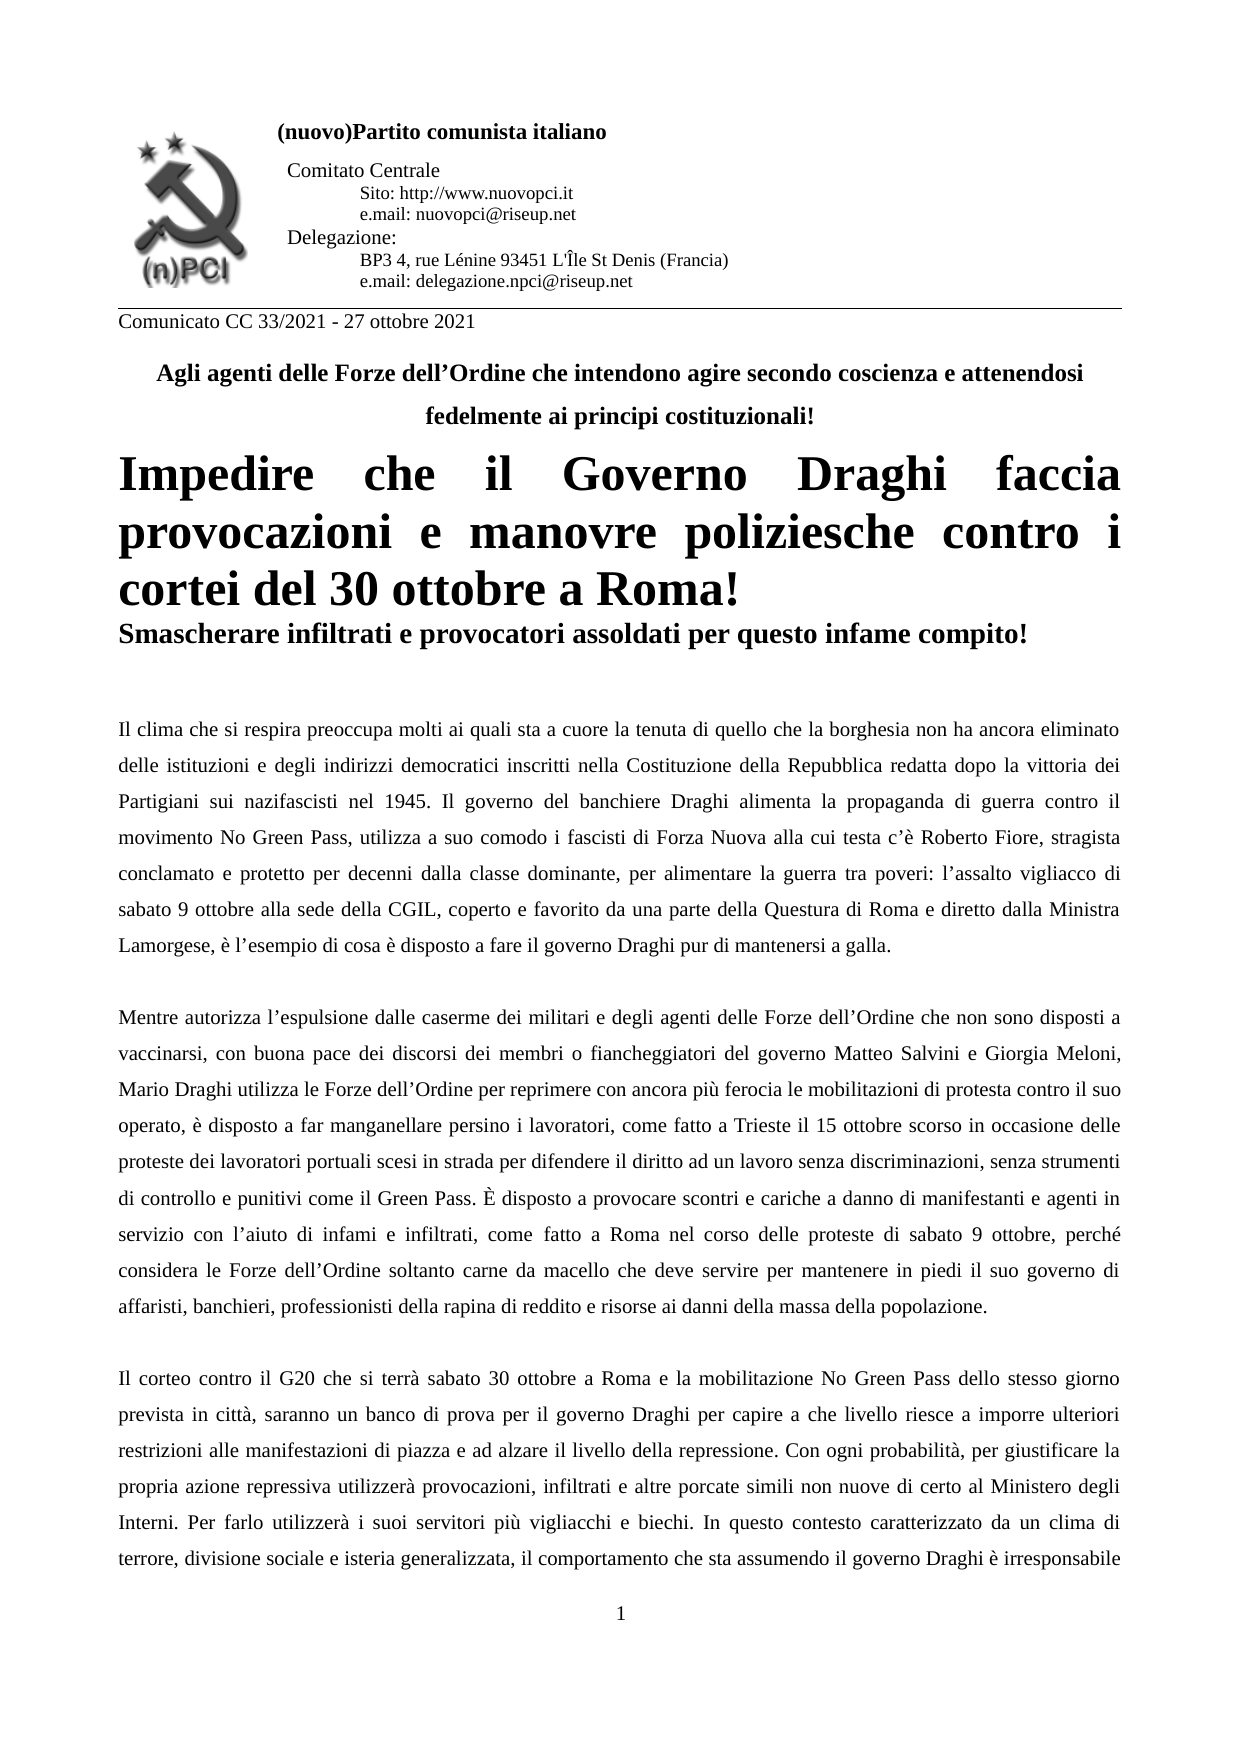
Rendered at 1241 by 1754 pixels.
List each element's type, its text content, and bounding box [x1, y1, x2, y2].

text Il clima che si respira preoccupa molti ai quali sta a cuore la tenuta di quello che la borghesia non ha ancora eliminato delle istituzioni e degli indirizzi democratici inscritti nella Costituzione della Repubblica redatta dopo la vittoria dei Partigiani sui nazifascisti nel 1945. Il governo del banchiere Draghi alimenta la propaganda di guerra contro il movimento No Green Pass, utilizza a suo comodo i fascisti di Forza Nuova alla cui testa c’è Roberto Fiore, stragista conclamato e protetto per decenni dalla classe dominante, per alimentare la guerra tra poveri: l’assalto vigliacco di sabato 9 ottobre alla sede della CGIL, coperto e favorito da una parte della Questura di Roma e diretto dalla Ministra Lamorgese, è l’esempio di cosa è disposto a fare il governo Draghi pur di mantenersi a galla. [118, 717, 1122, 957]
text Agli agenti delle Forze dell’Ordine che intendono agire secondo coscienza e attenendosi fedelmente ai principi costituzionali! [118, 358, 1122, 429]
text BP3 4, rue Lénine 93451 L'Île St Denis (Francia) [248, 249, 1122, 270]
text Delegazione: [287, 225, 1122, 249]
text e.mail: delegazione.npci@riseup.net [177, 270, 1122, 292]
text Il corteo contro il G20 che si terrà sabato 30 ottobre a Roma e la mobilitazione No Green Pass dello stesso giorno prevista in città, saranno un banco di prova per il governo Draghi per capire a che livello riesce a imporre ulteriori restrizioni alle manifestazioni di piazza e ad alzare il livello della repressione. Con ogni probabilità, per giustificare la propria azione repressiva utilizzerà provocazioni, infiltrati e altre porcate simili non nuove di certo al Ministero degli Interni. Per farlo utilizzerà i suoi servitori più vigliacchi e biechi. In questo contesto caratterizzato da un clima di terrore, divisione sociale e isteria generalizzata, il comportamento che sta assumendo il governo Draghi è irresponsabile [118, 1366, 1122, 1570]
picture [132, 128, 248, 288]
text Comitato Centrale [287, 158, 1122, 182]
text Mentre autorizza l’espulsione dalle caserme dei militari e degli agenti delle Forze dell’Ordine che non sono disposti a vaccinarsi, con buona pace dei discorsi dei membri o fiancheggiatori del governo Matteo Salvini e Giorgia Meloni, Mario Draghi utilizza le Forze dell’Ordine per reprimere con ancora più ferocia le mobilitazioni di protesta contro il suo operato, è disposto a far manganellare persino i lavoratori, come fatto a Trieste il 15 ottobre scorso in occasione delle proteste dei lavoratori portuali scesi in strada per difendere il diritto ad un lavoro senza discriminazioni, senza strumenti di controllo e punitivi come il Green Pass. È disposto a provocare scontri e cariche a danno di manifestanti e agenti in servizio con l’aiuto di infami e infiltrati, come fatto a Roma nel corso delle proteste di sabato 9 ottobre, perché considera le Forze dell’Ordine soltanto carne da macello che deve servire per mantenere in piedi il suo governo di affaristi, banchieri, professionisti della rapina di reddito e risorse ai danni della massa della popolazione. [118, 1005, 1122, 1318]
text (nuovo)Partito comunista italiano [118, 118, 1122, 144]
text Impedire che il Governo Draghi faccia provocazioni e manovre poliziesche contro i cortei del 30 ottobre a Roma! [118, 444, 1122, 616]
text Comunicato CC 33/2021 - 27 ottobre 2021 [118, 309, 1122, 333]
text e.mail: nuovopci@riseup.net [248, 203, 1122, 225]
text Smascherare infiltrati e provocatori assoldati per questo infame compito! [118, 616, 1122, 650]
text Sito: http://www.nuovopci.it [248, 182, 1122, 203]
